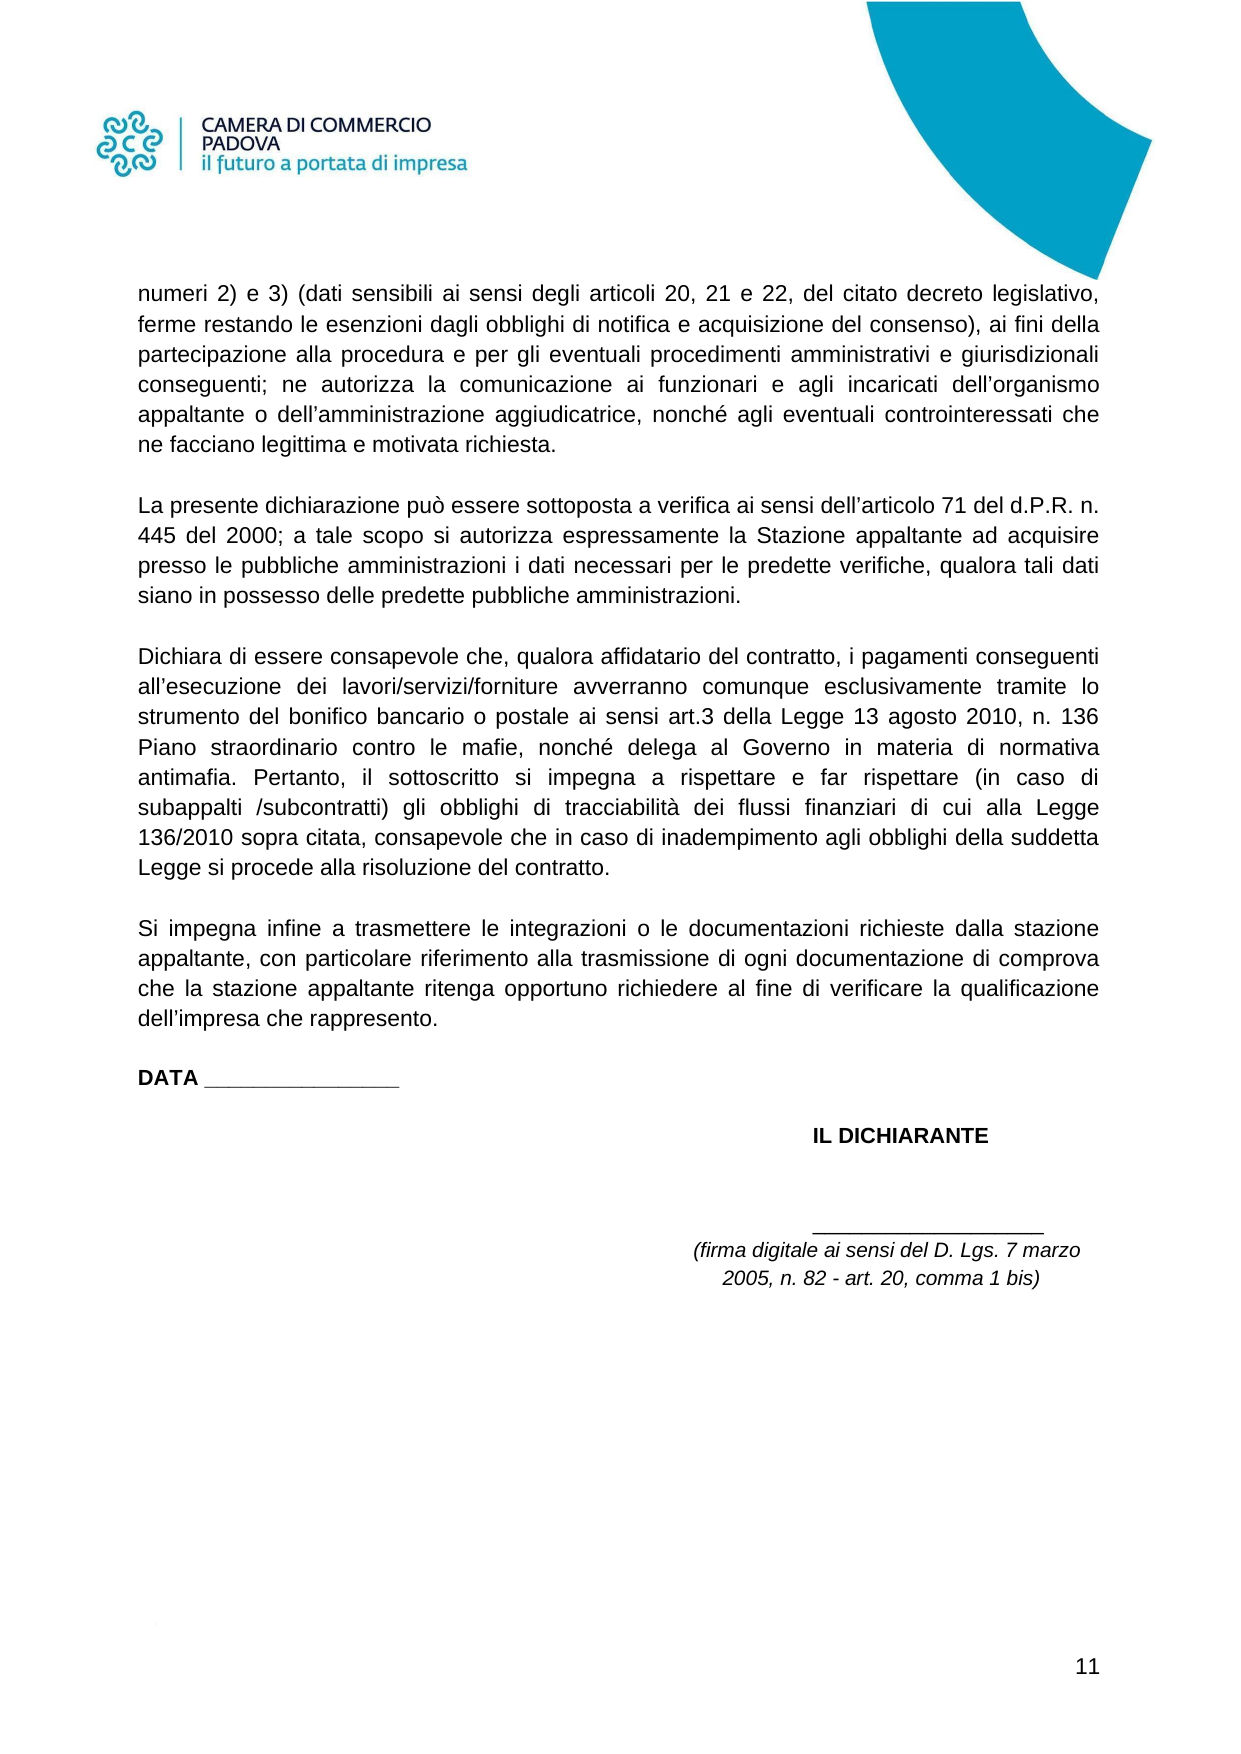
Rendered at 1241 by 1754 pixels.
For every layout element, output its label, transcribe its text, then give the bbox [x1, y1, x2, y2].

text IL DICHIARANTE [738, 1122, 1100, 1148]
text numeri 2) e 3) (dati sensibili ai sensi degli articoli 20, 21 e 22, del citato decreto legislativo, ferme restando le esenzioni dagli obblighi di notifica e acquisizione del consenso), ai fini della partecipazione alla procedura e per gli eventuali procedimenti amministrativi e giurisdizionali conseguenti; ne autorizza la comunicazione ai funzionari e agli incaricati dell’organismo appaltante o dell’amministrazione aggiudicatrice, nonché agli eventuali controinteressati che ne facciano legittima e motivata richiesta. [138, 280, 1100, 458]
picture [18, 1, 1241, 280]
text DATA ________________ [138, 1064, 1100, 1090]
text ___________________ [738, 1209, 1100, 1234]
text (firma digitale ai sensi del D. Lgs. 7 marzo 2005, n. 82 - art. 20, comma 1 bis) [654, 1238, 1100, 1290]
text Dichiara di essere consapevole che, qualora affidatario del contratto, i pagamenti conseguenti all’esecuzione dei lavori/servizi/forniture avverranno comunque esclusivamente tramite lo strumento del bonifico bancario o postale ai sensi art.3 della Legge 13 agosto 2010, n. 136 Piano straordinario contro le mafie, nonché delega al Governo in materia di normativa antimafia. Pertanto, il sottoscritto si impegna a rispettare e far rispettare (in caso di subappalti /subcontratti) gli obblighi di tracciabilità dei flussi finanziari di cui alla Legge 136/2010 sopra citata, consapevole che in caso di inadempimento agli obblighi della suddetta Legge si procede alla risoluzione del contratto. [138, 643, 1100, 881]
text Si impegna infine a trasmettere le integrazioni o le documentazioni richieste dalla stazione appaltante, con particolare riferimento alla trasmissione di ogni documentazione di comprova che la stazione appaltante ritenga opportuno richiedere al fine di verificare la qualificazione dell’impresa che rappresento. [138, 915, 1100, 1032]
text La presente dichiarazione può essere sottoposta a verifica ai sensi dell’articolo 71 del d.P.R. n. 445 del 2000; a tale scopo si autorizza espressamente la Stazione appaltante ad acquisire presso le pubbliche amministrazioni i dati necessari per le predette verifiche, qualora tali dati siano in possesso delle predette pubbliche amministrazioni. [138, 492, 1100, 609]
